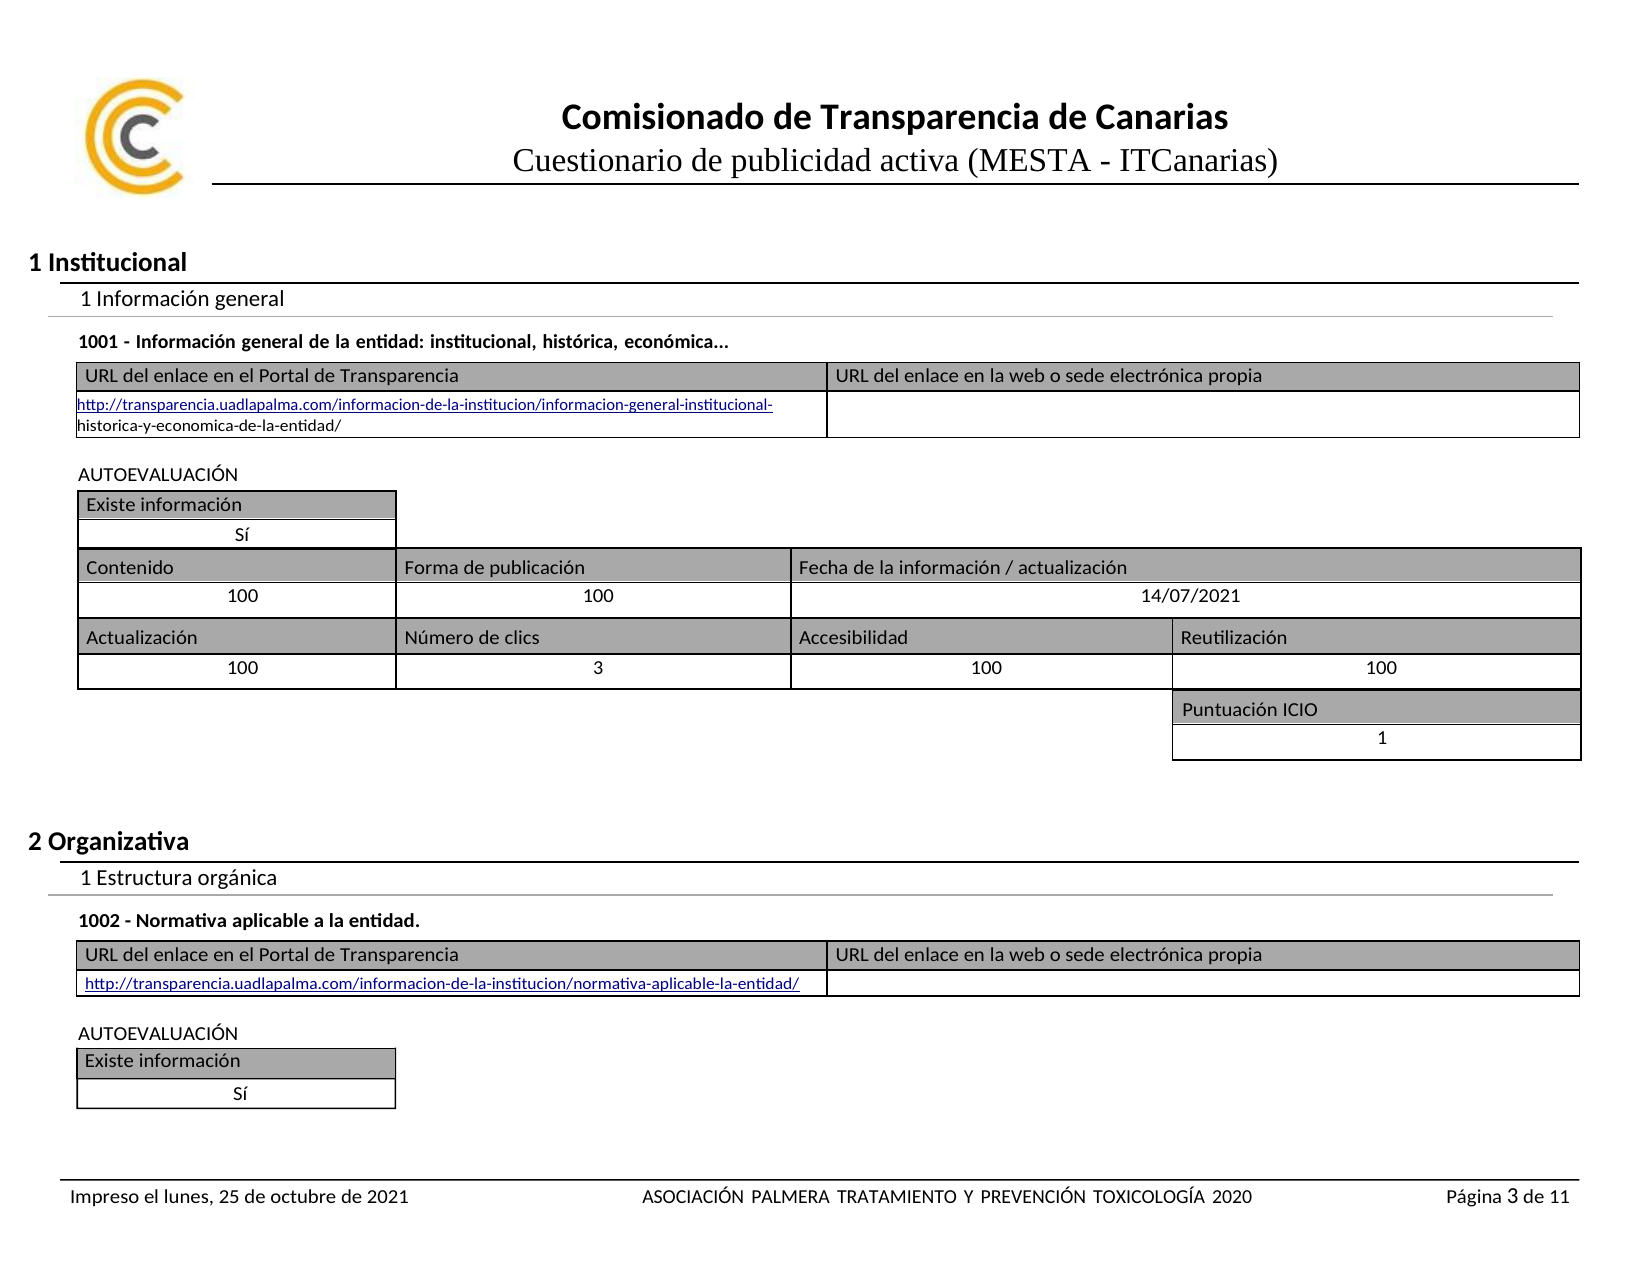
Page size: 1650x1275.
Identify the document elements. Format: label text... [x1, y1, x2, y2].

table_cell Contenido [79, 550, 395, 581]
table_cell Reutilización [1173, 619, 1580, 653]
table_header URL del enlace en la web o sede electrónica propia [828, 942, 1579, 969]
table_cell Forma de publicación [397, 549, 790, 581]
table_cell 1 [1173, 725, 1580, 759]
table_cell Puntuación ICIO [1173, 691, 1580, 723]
text AUTOEVALUACIÓN [78, 1021, 1594, 1045]
table_cell 100 [79, 583, 395, 617]
table_cell [828, 392, 1579, 437]
text 1001 - Información general de la entidad: institucional, histórica, económica... [78, 329, 1594, 354]
table_cell 100 [1173, 655, 1580, 688]
subtitle 1 Información general [79, 283, 1594, 312]
table_header Existe información [79, 492, 395, 518]
table_cell Sí [79, 520, 395, 547]
table_cell 100 [397, 583, 790, 617]
table_header URL del enlace en el Portal de Transparencia [77, 942, 826, 969]
table_cell http://transparencia.uadlapalma.com/informacion-de-la-institucion/informacion-general-institucional- historica-y-economica-de-la-entidad/ [77, 392, 826, 437]
table_cell Número de clics [397, 619, 790, 653]
table_cell Fecha de la información / actualización [792, 549, 1580, 581]
text AUTOEVALUACIÓN [78, 462, 1594, 486]
table_cell 100 [792, 655, 1172, 688]
text 1002 - Normativa aplicable a la entidad. [78, 908, 1594, 932]
table_cell http://transparencia.uadlapalma.com/informacion-de-la-institucion/normativa-aplicable-la-entidad/ [77, 971, 826, 995]
table_header URL del enlace en el Portal de Transparencia [77, 363, 826, 390]
table_cell 3 [397, 655, 790, 688]
table_cell [78, 690, 1172, 759]
table_cell [828, 971, 1579, 995]
table_cell Actualización [79, 619, 395, 653]
list Institucional [28, 245, 1594, 278]
table_header URL del enlace en la web o sede electrónica propia [828, 363, 1579, 390]
list Organizativa [28, 824, 1594, 857]
table_cell 100 [79, 655, 395, 688]
table_cell 14/07/2021 [792, 583, 1580, 617]
table_header [397, 490, 1581, 547]
table_cell Accesibilidad [792, 619, 1172, 653]
subtitle 1 Estructura orgánica [79, 857, 1594, 891]
